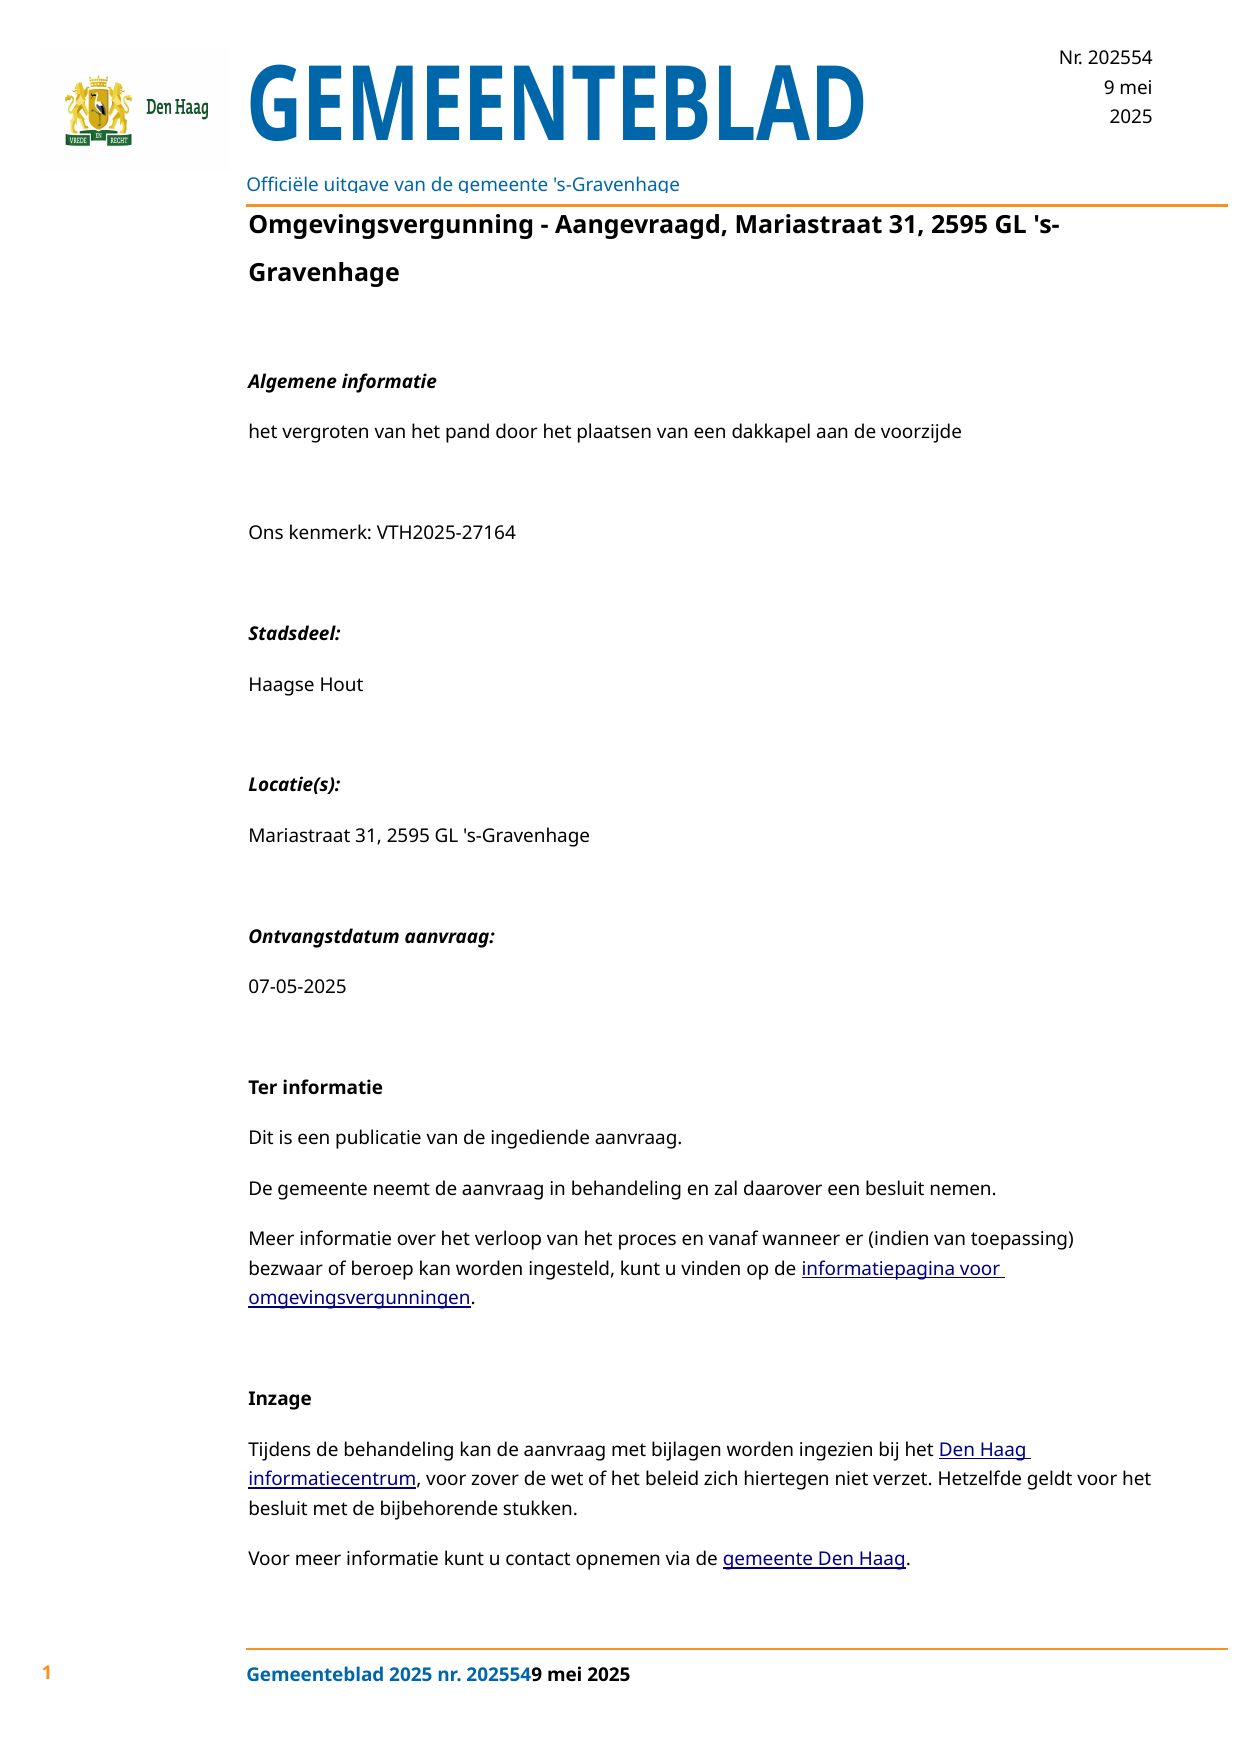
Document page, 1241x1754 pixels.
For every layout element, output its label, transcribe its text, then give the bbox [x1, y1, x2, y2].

text Algemene informatie [248, 368, 1152, 394]
text De gemeente neemt de aanvraag in behandeling en zal daarover een besluit nemen. [248, 1175, 1152, 1201]
text Meer informatie over het verloop van het proces en vanaf wanneer er (indien van toepassing) bezwaar of beroep kan worden ingesteld, kunt u vinden op de informatiepagina voor omgevingsvergunningen. [248, 1225, 1152, 1310]
text Locatie(s): [248, 772, 1152, 797]
text Haagse Hout [248, 671, 1152, 697]
text Omgevingsvergunning - Aangevraagd, Mariastraat 31, 2595 GL 's-Gravenhage [248, 207, 1152, 288]
text Mariastraat 31, 2595 GL 's-Gravenhage [248, 822, 1152, 848]
text Ter informatie [248, 1074, 1152, 1100]
picture [41, 47, 231, 172]
text 07-05-2025 [248, 973, 1152, 999]
text Dit is een publicatie van de ingediende aanvraag. [248, 1124, 1152, 1150]
text Ons kenmerk: VTH2025-27164 [248, 519, 1152, 545]
text Tijdens de behandeling kan de aanvraag met bijlagen worden ingezien bij het Den Haag informatiecentrum, voor zover de wet of het beleid zich hiertegen niet verzet. Hetzelfde geldt voor het besluit met de bijbehorende stukken. [248, 1436, 1152, 1521]
text Stadsdeel: [248, 620, 1152, 646]
text Voor meer informatie kunt u contact opnemen via de gemeente Den Haag. [248, 1545, 1152, 1571]
text het vergroten van het pand door het plaatsen van een dakkapel aan de voorzijde [248, 419, 1152, 444]
text Ontvangstdatum aanvraag: [248, 923, 1152, 949]
text Inzage [248, 1385, 1152, 1411]
